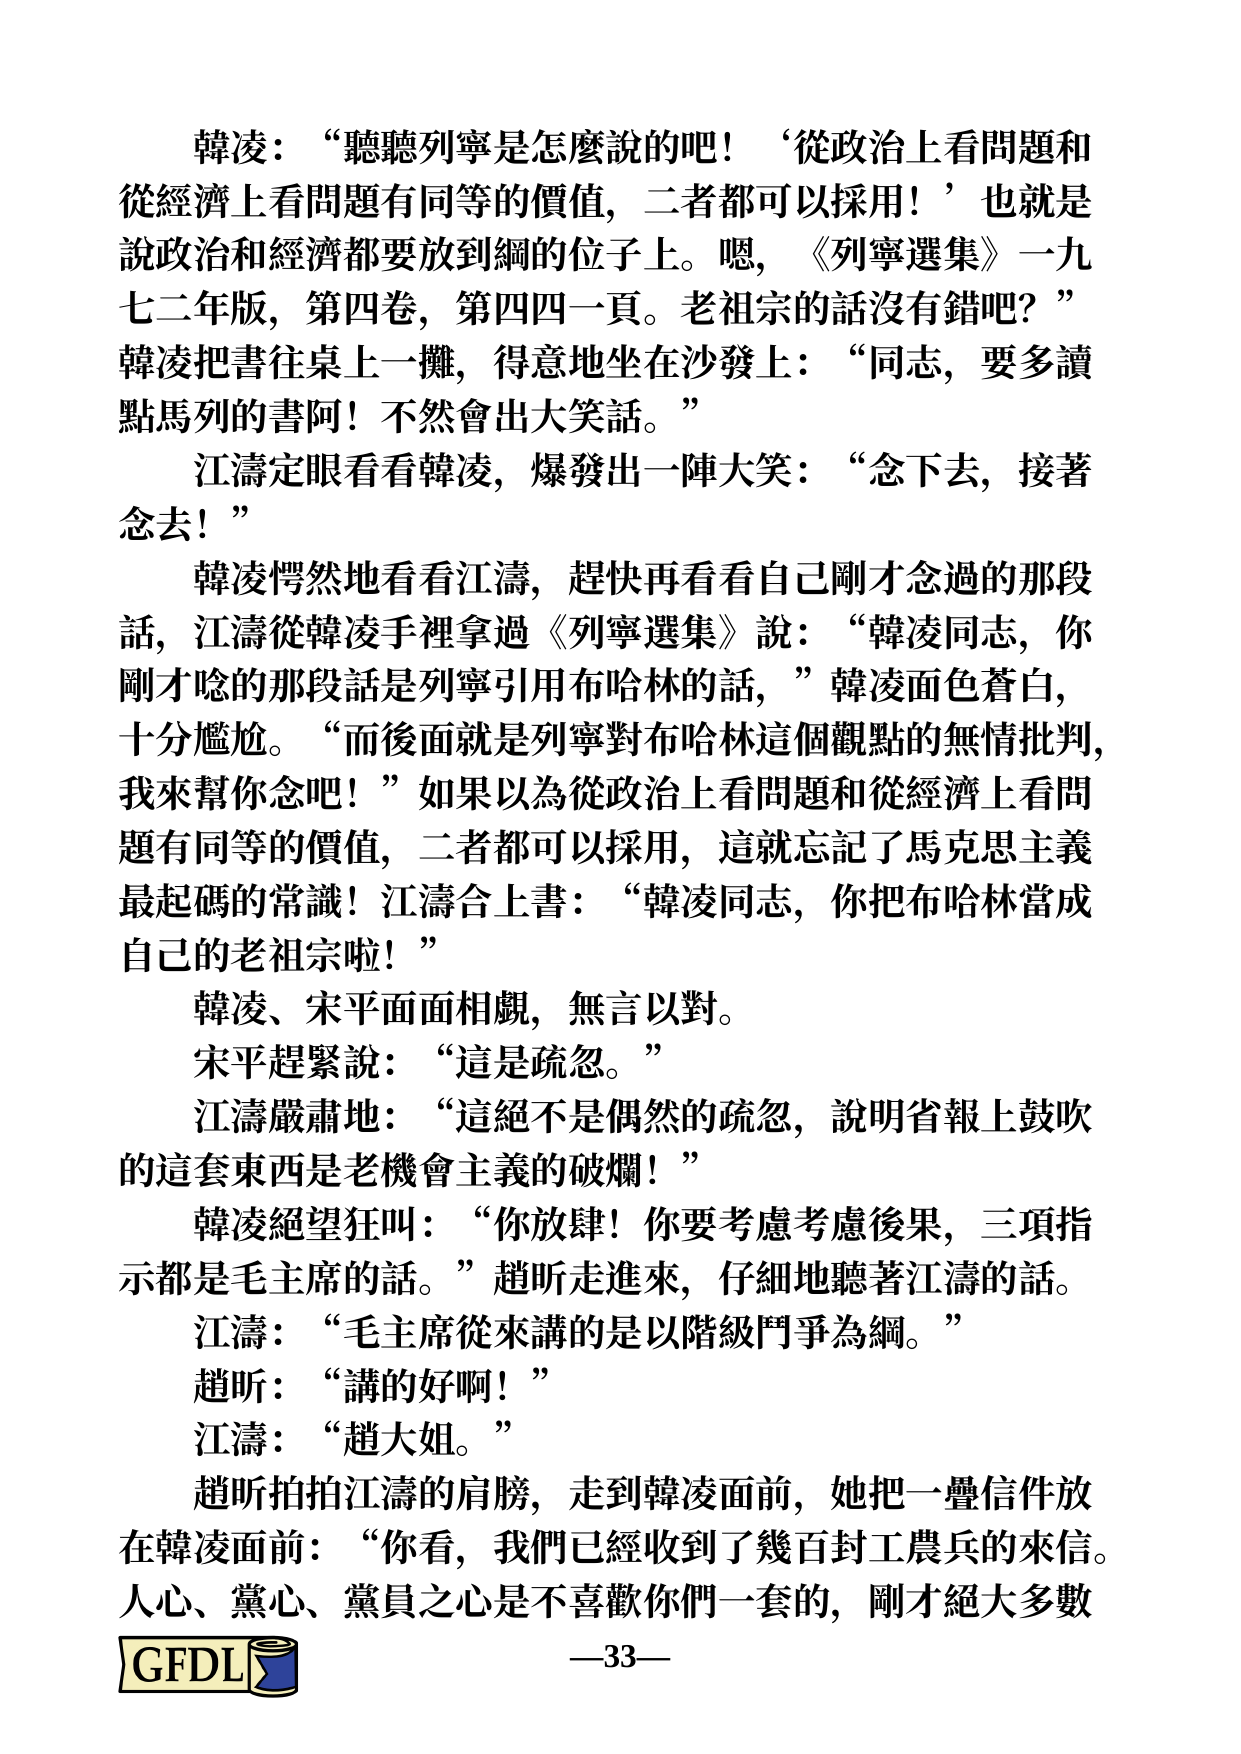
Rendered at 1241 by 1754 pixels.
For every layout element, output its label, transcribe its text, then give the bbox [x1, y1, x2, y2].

text 江濤：“趙大姐。” [118, 1411, 1122, 1464]
text 韓凌：“聽聽列寧是怎麼說的吧！‘從政治上看問題和從經濟上看問題有同等的價值，二者都可以採用！’也就是說政治和經濟都要放到綱的位子上。嗯，《列寧選集》一九七二年版，第四卷，第四四一頁。老祖宗的話沒有錯吧？”韓凌把書往桌上一攤，得意地坐在沙發上：“同志，要多讀點馬列的書阿！不然會出大笑話。” [118, 118, 1122, 441]
text 江濤：“毛主席從來講的是以階級鬥爭為綱。” [118, 1303, 1122, 1357]
text 趙昕：“講的好啊！” [118, 1357, 1122, 1411]
text 韓凌愕然地看看江濤，趕快再看看自己剛才念過的那段話，江濤從韓凌手裡拿過《列寧選集》說：“韓凌同志，你剛才唸的那段話是列寧引用布哈林的話，”韓凌面色蒼白，十分尷尬。“而後面就是列寧對布哈林這個觀點的無情批判，我來幫你念吧！”如果以為從政治上看問題和從經濟上看問題有同等的價值，二者都可以採用，這就忘記了馬克思主義最起碼的常識！江濤合上書：“韓凌同志，你把布哈林當成自己的老祖宗啦！” [118, 549, 1122, 980]
text 趙昕拍拍江濤的肩膀，走到韓凌面前，她把一疊信件放在韓凌面前：“你看，我們已經收到了幾百封工農兵的來信。人心、黨心、黨員之心是不喜歡你們一套的，剛才絕大多數常委都來了，對你不經過常委討論就扣壓黃河大學學報，大家都很氣憤、堅決要求把這件事向毛主席、黨中央報告，同時坤印五萬份學報，把毛主席的思想送到廣大群眾的心裡。” [118, 1464, 1122, 1626]
text 江濤嚴肅地：“這絕不是偶然的疏忽，說明省報上鼓吹的這套東西是老機會主義的破爛！” [118, 1087, 1122, 1195]
picture [117, 1635, 299, 1698]
text 宋平趕緊說：“這是疏忽。” [118, 1034, 1122, 1087]
text 江濤定眼看看韓凌，爆發出一陣大笑：“念下去，接著念去！” [118, 441, 1122, 549]
text 韓凌、宋平面面相覷，無言以對。 [118, 980, 1122, 1034]
text 韓凌絕望狂叫：“你放肆！你要考慮考慮後果，三項指示都是毛主席的話。”趙昕走進來，仔細地聽著江濤的話。 [118, 1195, 1122, 1303]
